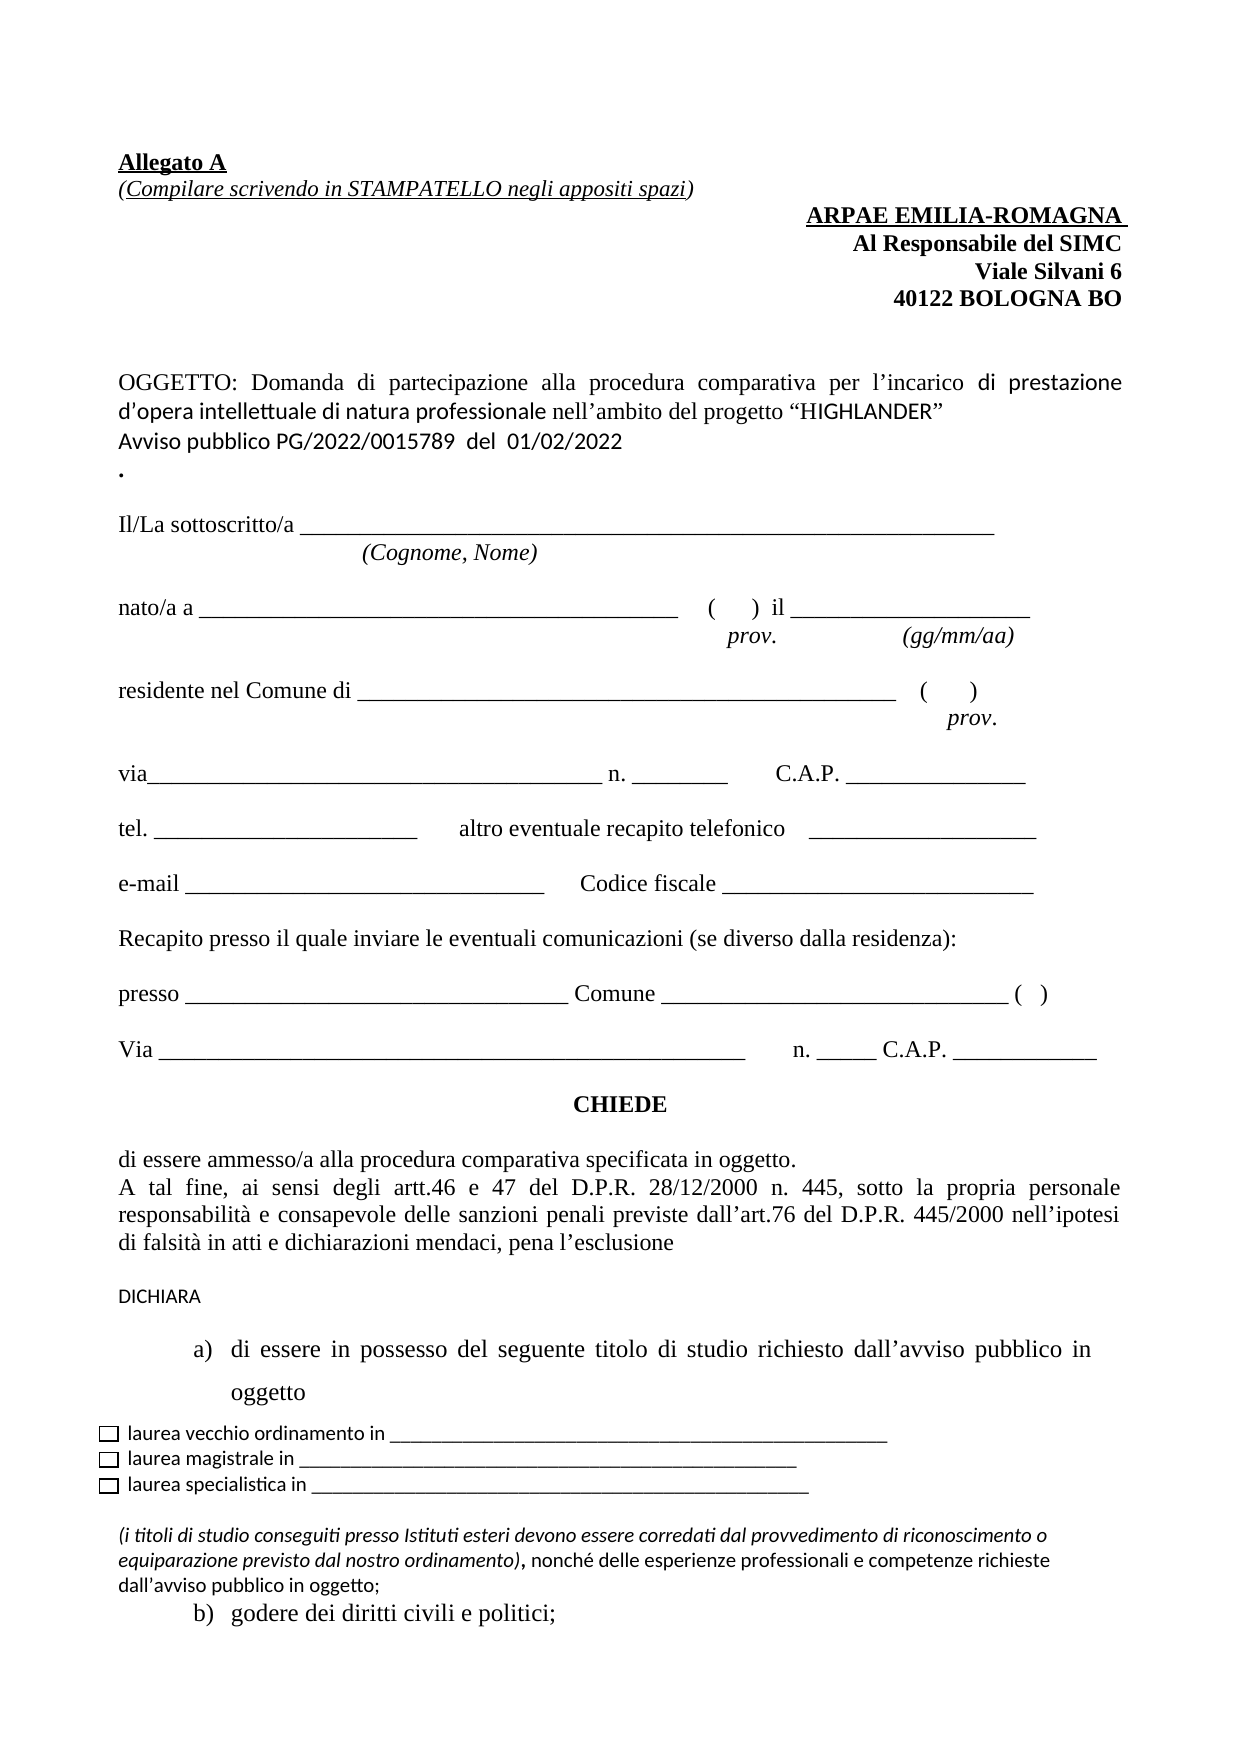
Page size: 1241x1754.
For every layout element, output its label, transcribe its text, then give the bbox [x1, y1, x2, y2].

text Via _________________________________________________ n. _____ C.A.P. ____________ [118, 1035, 1122, 1062]
text 40122 BOLOGNA BO [118, 284, 1122, 312]
text A tal fine, ai sensi degli artt.46 e 47 del D.P.R. 28/12/2000 n. 445, sotto la propria personale responsabilità e consapevole delle sanzioni penali previste dall’art.76 del D.P.R. 445/2000 nell’ipotesi di falsità in atti e dichiarazioni mendaci, pena l’esclusione [118, 1173, 1122, 1256]
text Avviso pubblico PG/2022/0015789 del 01/02/2022 [118, 426, 1122, 455]
text (i titoli di studio conseguiti presso Istituti esteri devono essere corredati dal provvedimento di riconoscimento o equiparazione previsto dal nostro ordinamento), nonché delle esperienze professionali e competenze richieste dall’avviso pubblico in oggetto; [118, 1522, 1122, 1598]
text (Compilare scrivendo in STAMPATELLO negli appositi spazi) [118, 175, 1122, 202]
list godere dei diritti civili e politici; [193, 1598, 1122, 1627]
text OGGETTO: Domanda di partecipazione alla procedura comparativa per l’incarico di prestazione d’opera intellettuale di natura professionale nell’ambito del progetto “HIGHLANDER” [118, 367, 1122, 426]
text ARPAE EMILIA-ROMAGNA [118, 202, 1122, 229]
text Viale Silvani 6 [118, 257, 1122, 284]
text (Cognome, Nome) [362, 538, 1122, 565]
text DICHIARA [118, 1283, 1122, 1308]
text . [118, 455, 1122, 483]
text di essere ammesso/a alla procedura comparativa specificata in oggetto. [118, 1145, 1122, 1173]
text nato/a a ________________________________________ ( ) il ____________________ [118, 593, 1122, 621]
text prov. (gg/mm/aa) [512, 621, 1122, 648]
text via______________________________________ n. ________ C.A.P. _______________ [118, 759, 1122, 786]
text laurea vecchio ordinamento in ________________________________________________ [118, 1420, 1122, 1446]
text prov. [906, 703, 1122, 731]
text Recapito presso il quale inviare le eventuali comunicazioni (se diverso dalla residenza): [118, 924, 1122, 952]
text Allegato A [118, 148, 1122, 175]
list di essere in possesso del seguente titolo di studio richiesto dall’avviso pubblico in oggetto [193, 1334, 1093, 1406]
text e-mail ______________________________ Codice fiscale __________________________ [118, 869, 1122, 897]
text laurea specialistica in ________________________________________________ [118, 1471, 1122, 1496]
text tel. ______________________ altro eventuale recapito telefonico ___________________ [118, 814, 1122, 841]
text Il/La sottoscritto/a __________________________________________________________ [118, 510, 1122, 538]
text presso ________________________________ Comune _____________________________ ( ) [118, 979, 1122, 1007]
text CHIEDE [118, 1090, 1122, 1117]
text residente nel Comune di _____________________________________________ ( ) [118, 676, 1122, 703]
text laurea magistrale in ________________________________________________ [118, 1446, 1122, 1471]
text Al Responsabile del SIMC [118, 229, 1122, 257]
